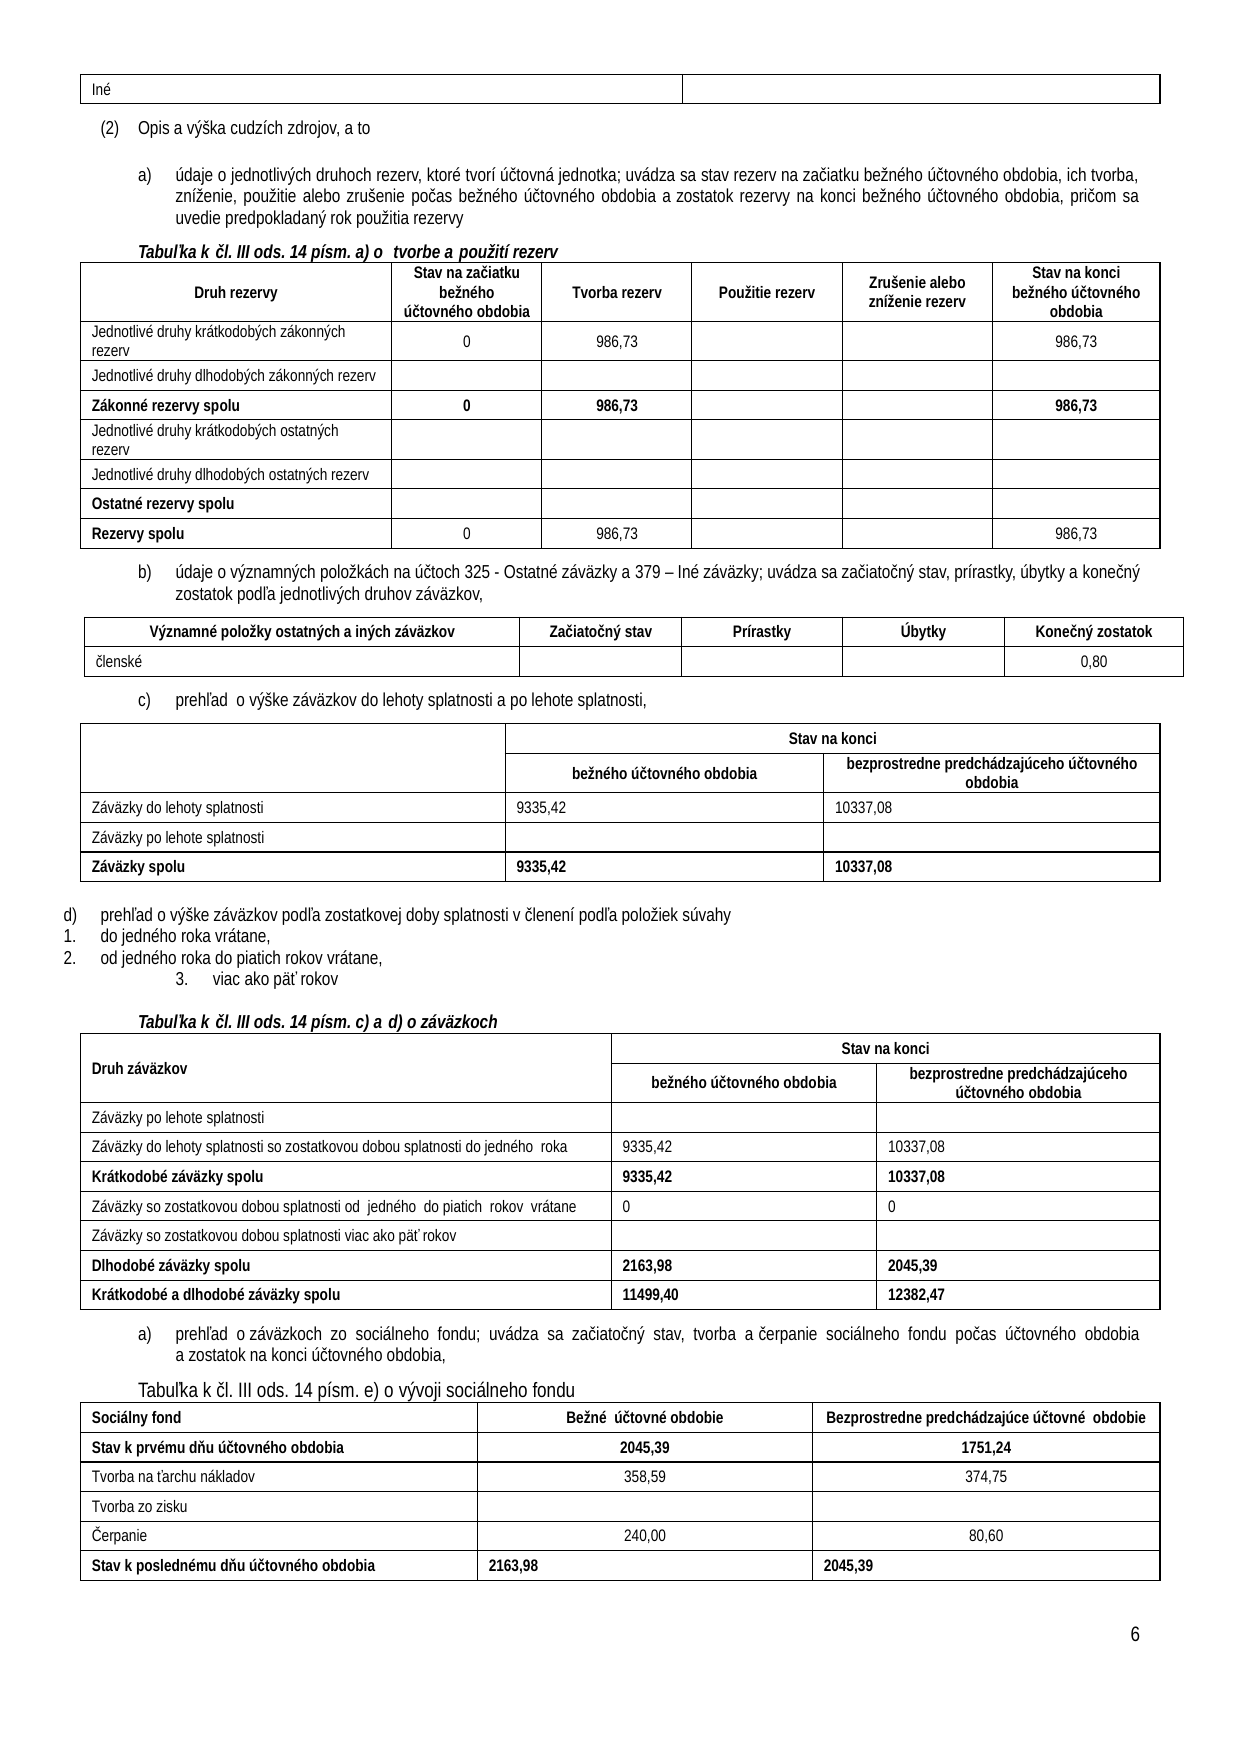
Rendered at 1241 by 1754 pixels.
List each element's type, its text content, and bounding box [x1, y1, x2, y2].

table_cell 10337,08 [824, 793, 1159, 822]
table_cell [506, 823, 823, 851]
table_cell [392, 460, 541, 488]
table_cell [993, 460, 1159, 488]
table_cell 986,73 [542, 391, 691, 419]
table_cell Jednotlivé druhy dlhodobých zákonných rezerv [81, 361, 391, 390]
table_cell [843, 361, 992, 390]
table_cell [993, 420, 1159, 459]
table_cell [682, 647, 842, 676]
table_cell [692, 489, 842, 518]
table_cell [843, 420, 992, 459]
list prehľad o záväzkoch zo sociálneho fondu; uvádza sa začiatočný stav, tvorba a čerpanie sociálneho fondu počas účtovného obdobia a zostatok na konci účtovného obdobia, [138, 1323, 1140, 1366]
table_cell [692, 460, 842, 488]
table_cell 9335,42 [506, 793, 823, 822]
table_cell 0 [392, 322, 541, 360]
table_header Prírastky [682, 618, 842, 646]
list údaje o jednotlivých druhoch rezerv, ktoré tvorí účtovná jednotka; uvádza sa stav rezerv na začiatku bežného účtovného obdobia, ich tvorba, zníženie, použitie alebo zrušenie počas bežného účtovného obdobia a zostatok rezervy na konci bežného účtovného obdobia, pričom sa uvedie predpokladaný rok použitia rezervy [138, 163, 1140, 228]
table_cell Záväzky po lehote splatnosti [81, 1103, 611, 1132]
table_cell 0 [392, 519, 541, 547]
table_cell 0 [612, 1192, 876, 1220]
list viac ako päť rokov [175, 968, 1140, 990]
table_cell 240,00 [478, 1522, 812, 1550]
table_cell [843, 322, 992, 360]
table_cell 986,73 [542, 322, 691, 360]
table_cell 986,73 [993, 391, 1159, 419]
table_cell 986,73 [993, 322, 1159, 360]
table_cell Jednotlivé druhy dlhodobých ostatných rezerv [81, 460, 391, 488]
table_header Sociálny fond [81, 1403, 477, 1432]
table_header Stav na začiatku bežného účtovného obdobia [392, 263, 541, 321]
table_header Významné položky ostatných a iných záväzkov [85, 618, 519, 646]
table_cell 986,73 [542, 519, 691, 547]
table_cell Stav k prvému dňu účtovného obdobia [81, 1433, 477, 1461]
table_cell 2163,98 [612, 1251, 876, 1279]
table_cell Záväzky do lehoty splatnosti [81, 793, 505, 822]
table_header Úbytky [843, 618, 1004, 646]
table_cell 11499,40 [612, 1281, 876, 1309]
table_cell Záväzky so zostatkovou dobou splatnosti viac ako päť rokov [81, 1221, 611, 1250]
table_cell 10337,08 [877, 1162, 1159, 1191]
table_cell [843, 519, 992, 547]
table_cell Záväzky do lehoty splatnosti so zostatkovou dobou splatnosti do jedného roka [81, 1133, 611, 1161]
table_cell Dlhodobé záväzky spolu [81, 1251, 611, 1279]
table_cell [478, 1492, 812, 1521]
table_cell [692, 361, 842, 390]
text Tabuľka k čl. III ods. 14 písm. e) o vývoji sociálneho fondu [138, 1378, 1140, 1402]
table_cell 12382,47 [877, 1281, 1159, 1309]
table_cell [392, 420, 541, 459]
table_cell 10337,08 [877, 1133, 1159, 1161]
table_header Použitie rezerv [692, 263, 842, 321]
table_header Tvorba rezerv [542, 263, 691, 321]
table_header Bezprostredne predchádzajúce účtovné obdobie [813, 1403, 1159, 1432]
table_header Konečný zostatok [1005, 618, 1183, 646]
table_cell [542, 460, 691, 488]
table_header [81, 724, 505, 792]
table_cell [824, 823, 1159, 851]
table_cell 2045,39 [478, 1433, 812, 1461]
table_cell [542, 420, 691, 459]
list Opis a výška cudzích zdrojov, a to [100, 117, 1140, 138]
table_cell [692, 519, 842, 547]
list do jedného roka vrátane, [63, 925, 1140, 947]
table_header Druh rezervy [81, 263, 391, 321]
table_cell Iné [81, 75, 682, 103]
list prehľad o výške záväzkov do lehoty splatnosti a po lehote splatnosti, [138, 689, 1140, 711]
table_cell [843, 460, 992, 488]
table_cell [993, 489, 1159, 518]
table_cell [683, 75, 1159, 103]
table_cell členské [85, 647, 519, 676]
table_cell [612, 1221, 876, 1250]
table_cell Záväzky po lehote splatnosti [81, 823, 505, 851]
table_cell 80,60 [813, 1522, 1159, 1550]
table_cell 986,73 [993, 519, 1159, 547]
table_cell [542, 361, 691, 390]
table_cell 0 [877, 1192, 1159, 1220]
table_cell 10337,08 [824, 853, 1159, 881]
table_cell 2045,39 [813, 1551, 1159, 1580]
list od jedného roka do piatich rokov vrátane, [63, 947, 1140, 968]
table_header Stav na konci bežného účtovného obdobia [993, 263, 1159, 321]
table_cell Krátkodobé záväzky spolu [81, 1162, 611, 1191]
table_cell 374,75 [813, 1463, 1159, 1491]
table_cell Stav k poslednému dňu účtovného obdobia [81, 1551, 477, 1580]
table_cell Zákonné rezervy spolu [81, 391, 391, 419]
table_cell 0 [392, 391, 541, 419]
table_cell bezprostredne predchádzajúceho účtovného obdobia [824, 754, 1159, 792]
table_cell 358,59 [478, 1463, 812, 1491]
table_cell 0,80 [1005, 647, 1183, 676]
table_cell 2163,98 [478, 1551, 812, 1580]
table_header Zrušenie alebo zníženie rezerv [843, 263, 992, 321]
table_cell [692, 391, 842, 419]
table_header Stav na konci [612, 1034, 1159, 1063]
list prehľad o výške záväzkov podľa zostatkovej doby splatnosti v členení podľa položiek súvahy [63, 904, 1140, 925]
table_cell Rezervy spolu [81, 519, 391, 547]
table_cell Záväzky spolu [81, 853, 505, 881]
table_header Začiatočný stav [520, 618, 681, 646]
table_cell [843, 489, 992, 518]
table_cell Tvorba zo zisku [81, 1492, 477, 1521]
table_cell Krátkodobé a dlhodobé záväzky spolu [81, 1281, 611, 1309]
table_cell [692, 322, 842, 360]
table_header Bežné účtovné obdobie [478, 1403, 812, 1432]
table_cell Jednotlivé druhy krátkodobých ostatných rezerv [81, 420, 391, 459]
text Tabuľka k čl. III ods. 14 písm. c) a d) o záväzkoch [138, 1011, 1140, 1033]
table_cell [877, 1103, 1159, 1132]
table_cell [692, 420, 842, 459]
table_cell [542, 489, 691, 518]
table_cell 1751,24 [813, 1433, 1159, 1461]
table_cell [392, 361, 541, 390]
table_cell [843, 647, 1004, 676]
table_cell Jednotlivé druhy krátkodobých zákonných rezerv [81, 322, 391, 360]
table_cell Tvorba na ťarchu nákladov [81, 1463, 477, 1491]
table_cell bezprostredne predchádzajúceho účtovného obdobia [877, 1064, 1159, 1102]
table_cell Záväzky so zostatkovou dobou splatnosti od jedného do piatich rokov vrátane [81, 1192, 611, 1220]
table_cell [392, 489, 541, 518]
table_cell 9335,42 [612, 1162, 876, 1191]
table_cell Ostatné rezervy spolu [81, 489, 391, 518]
table_cell [843, 391, 992, 419]
table_cell [993, 361, 1159, 390]
table_cell Čerpanie [81, 1522, 477, 1550]
table_cell [813, 1492, 1159, 1521]
table_cell bežného účtovného obdobia [506, 754, 823, 792]
table_cell [877, 1221, 1159, 1250]
table_cell [520, 647, 681, 676]
list údaje o významných položkách na účtoch 325 - Ostatné záväzky a 379 – Iné záväzky; uvádza sa začiatočný stav, prírastky, úbytky a konečný zostatok podľa jednotlivých druhov záväzkov, [138, 561, 1140, 604]
text Tabuľka k čl. III ods. 14 písm. a) o tvorbe a použití rezerv [138, 241, 1140, 262]
table_cell 9335,42 [506, 853, 823, 881]
table_header Druh záväzkov [81, 1034, 611, 1102]
table_cell [612, 1103, 876, 1132]
table_cell 2045,39 [877, 1251, 1159, 1279]
table_cell bežného účtovného obdobia [612, 1064, 876, 1102]
table_header Stav na konci [506, 724, 1159, 753]
table_cell 9335,42 [612, 1133, 876, 1161]
